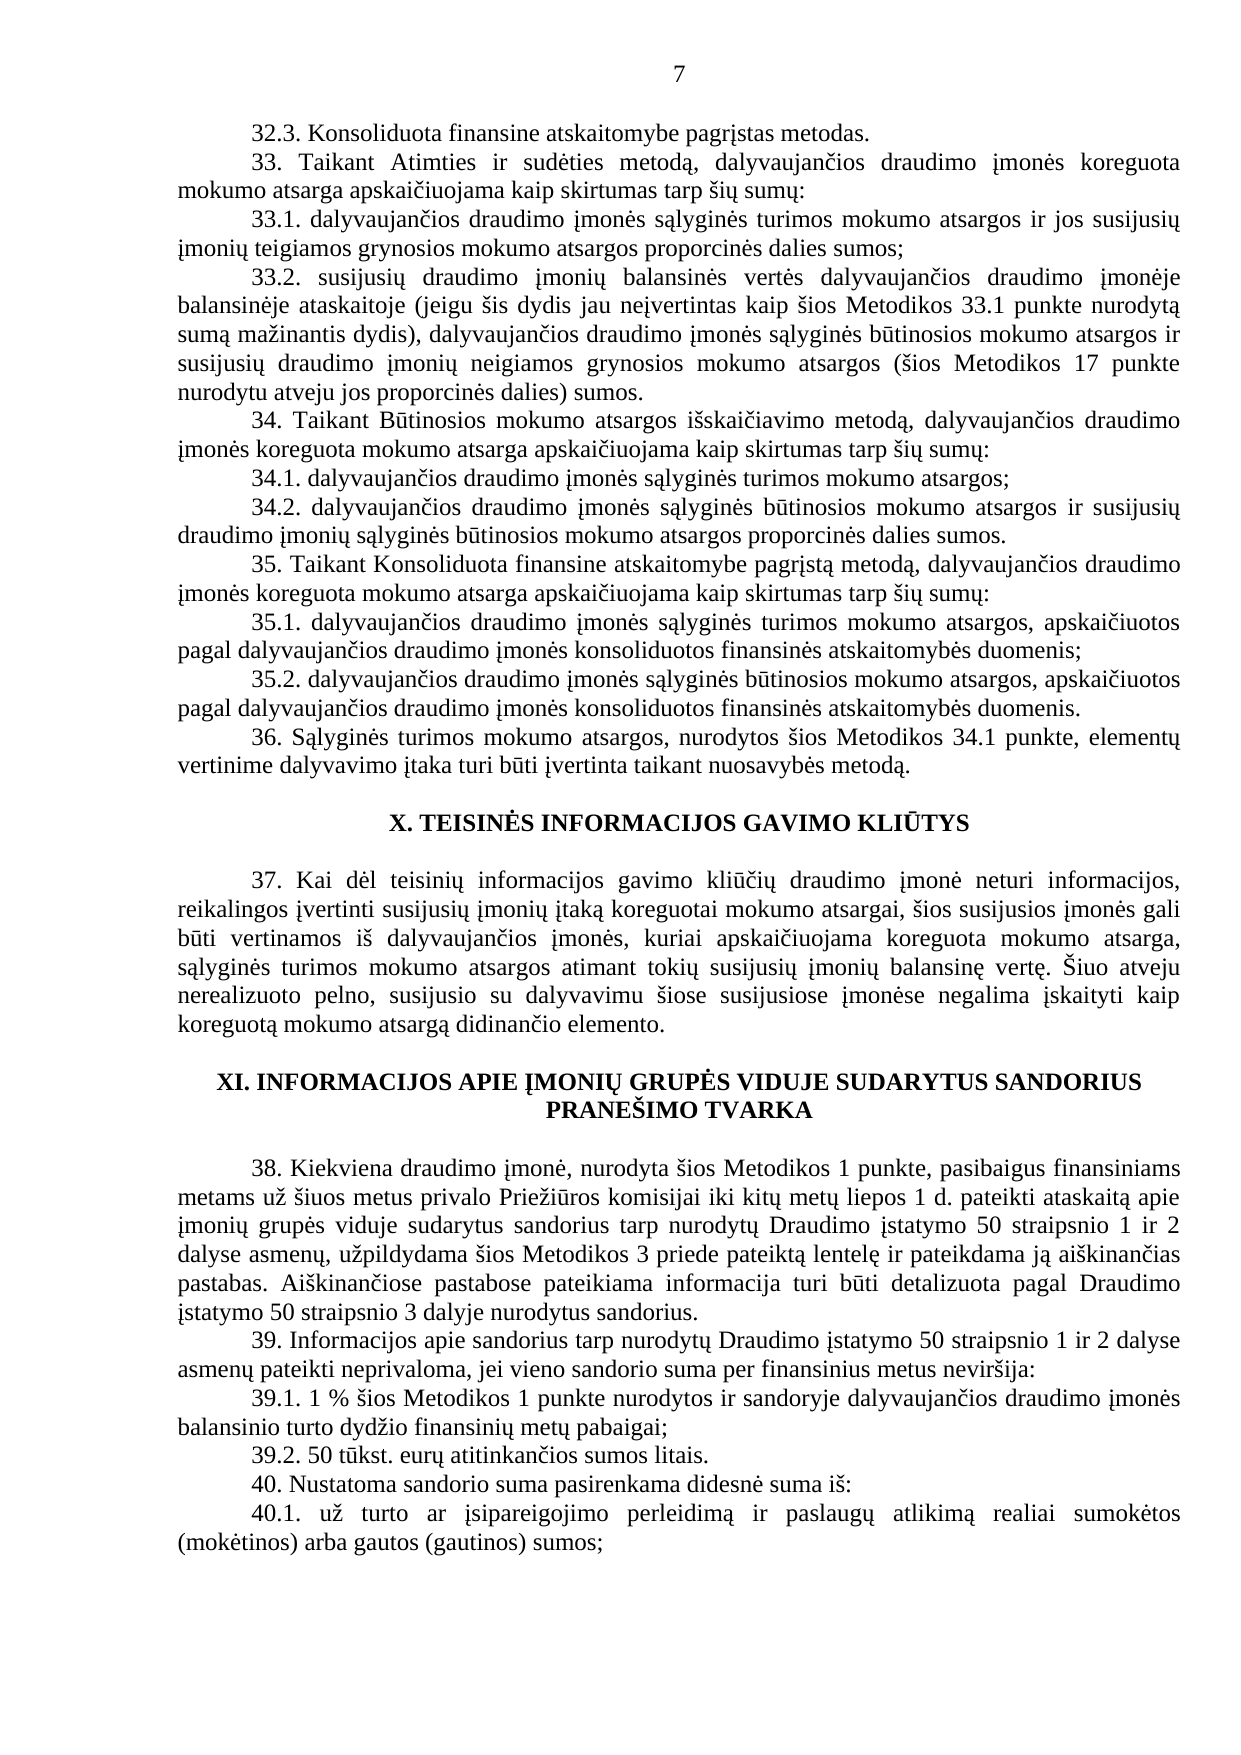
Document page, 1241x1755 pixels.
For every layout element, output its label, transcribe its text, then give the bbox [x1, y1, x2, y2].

text 32.3. Konsoliduota finansine atskaitomybe pagrįstas metodas. [177, 118, 1181, 147]
text 35.1. dalyvaujančios draudimo įmonės sąlyginės turimos mokumo atsargos, apskaičiuotos pagal dalyvaujančios draudimo įmonės konsoliduotos finansinės atskaitomybės duomenis; [177, 607, 1181, 664]
text 34.2. dalyvaujančios draudimo įmonės sąlyginės būtinosios mokumo atsargos ir susijusių draudimo įmonių sąlyginės būtinosios mokumo atsargos proporcinės dalies sumos. [177, 492, 1181, 549]
text 33.2. susijusių draudimo įmonių balansinės vertės dalyvaujančios draudimo įmonėje balansinėje ataskaitoje (jeigu šis dydis jau neįvertintas kaip šios Metodikos 33.1 punkte nurodytą sumą mažinantis dydis), dalyvaujančios draudimo įmonės sąlyginės būtinosios mokumo atsargos ir susijusių draudimo įmonių neigiamos grynosios mokumo atsargos (šios Metodikos 17 punkte nurodytu atveju jos proporcinės dalies) sumos. [177, 262, 1181, 406]
text 39.1. 1 % šios Metodikos 1 punkte nurodytos ir sandoryje dalyvaujančios draudimo įmonės balansinio turto dydžio finansinių metų pabaigai; [177, 1383, 1181, 1441]
text 34. Taikant Būtinosios mokumo atsargos išskaičiavimo metodą, dalyvaujančios draudimo įmonės koreguota mokumo atsarga apskaičiuojama kaip skirtumas tarp šių sumų: [177, 406, 1181, 463]
text 38. Kiekviena draudimo įmonė, nurodyta šios Metodikos 1 punkte, pasibaigus finansiniams metams už šiuos metus privalo Priežiūros komisijai iki kitų metų liepos 1 d. pateikti ataskaitą apie įmonių grupės viduje sudarytus sandorius tarp nurodytų Draudimo įstatymo 50 straipsnio 1 ir 2 dalyse asmenų, užpildydama šios Metodikos 3 priede pateiktą lentelę ir pateikdama ją aiškinančias pastabas. Aiškinančiose pastabose pateikiama informacija turi būti detalizuota pagal Draudimo įstatymo 50 straipsnio 3 dalyje nurodytus sandorius. [177, 1153, 1181, 1326]
text X. teisinės INFORMACIJOS gavimo kliūtys [177, 808, 1181, 837]
text 36. Sąlyginės turimos mokumo atsargos, nurodytos šios Metodikos 34.1 punkte, elementų vertinime dalyvavimo įtaka turi būti įvertinta taikant nuosavybės metodą. [177, 722, 1181, 779]
text 33.1. dalyvaujančios draudimo įmonės sąlyginės turimos mokumo atsargos ir jos susijusių įmonių teigiamos grynosios mokumo atsargos proporcinės dalies sumos; [177, 204, 1181, 262]
text 35.2. dalyvaujančios draudimo įmonės sąlyginės būtinosios mokumo atsargos, apskaičiuotos pagal dalyvaujančios draudimo įmonės konsoliduotos finansinės atskaitomybės duomenis. [177, 664, 1181, 722]
text 39. Informacijos apie sandorius tarp nurodytų Draudimo įstatymo 50 straipsnio 1 ir 2 dalyse asmenų pateikti neprivaloma, jei vieno sandorio suma per finansinius metus neviršija: [177, 1326, 1181, 1383]
text 35. Taikant Konsoliduota finansine atskaitomybe pagrįstą metodą, dalyvaujančios draudimo įmonės koreguota mokumo atsarga apskaičiuojama kaip skirtumas tarp šių sumų: [177, 549, 1181, 607]
text 40. Nustatoma sandorio suma pasirenkama didesnė suma iš: [177, 1469, 1181, 1498]
text 39.2. 50 tūkst. eurų atitinkančios sumos litais. [177, 1441, 1181, 1469]
text 40.1. už turto ar įsipareigojimo perleidimą ir paslaugų atlikimą realiai sumokėtos (mokėtinos) arba gautos (gautinos) sumos; [177, 1498, 1181, 1556]
text 33. Taikant Atimties ir sudėties metodą, dalyvaujančios draudimo įmonės koreguota mokumo atsarga apskaičiuojama kaip skirtumas tarp šių sumų: [177, 147, 1181, 204]
text 34.1. dalyvaujančios draudimo įmonės sąlyginės turimos mokumo atsargos; [177, 463, 1181, 492]
text XI. INFORMACIJOS APIE ĮMONIŲ GRUPĖS VIDUJE SUDARYTUS SANDORIUS PRANEŠIMO TVARKA [177, 1067, 1181, 1124]
text 37. Kai dėl teisinių informacijos gavimo kliūčių draudimo įmonė neturi informacijos, reikalingos įvertinti susijusių įmonių įtaką koreguotai mokumo atsargai, šios susijusios įmonės gali būti vertinamos iš dalyvaujančios įmonės, kuriai apskaičiuojama koreguota mokumo atsarga, sąlyginės turimos mokumo atsargos atimant tokių susijusių įmonių balansinę vertę. Šiuo atveju nerealizuoto pelno, susijusio su dalyvavimu šiose susijusiose įmonėse negalima įskaityti kaip koreguotą mokumo atsargą didinančio elemento. [177, 866, 1181, 1038]
